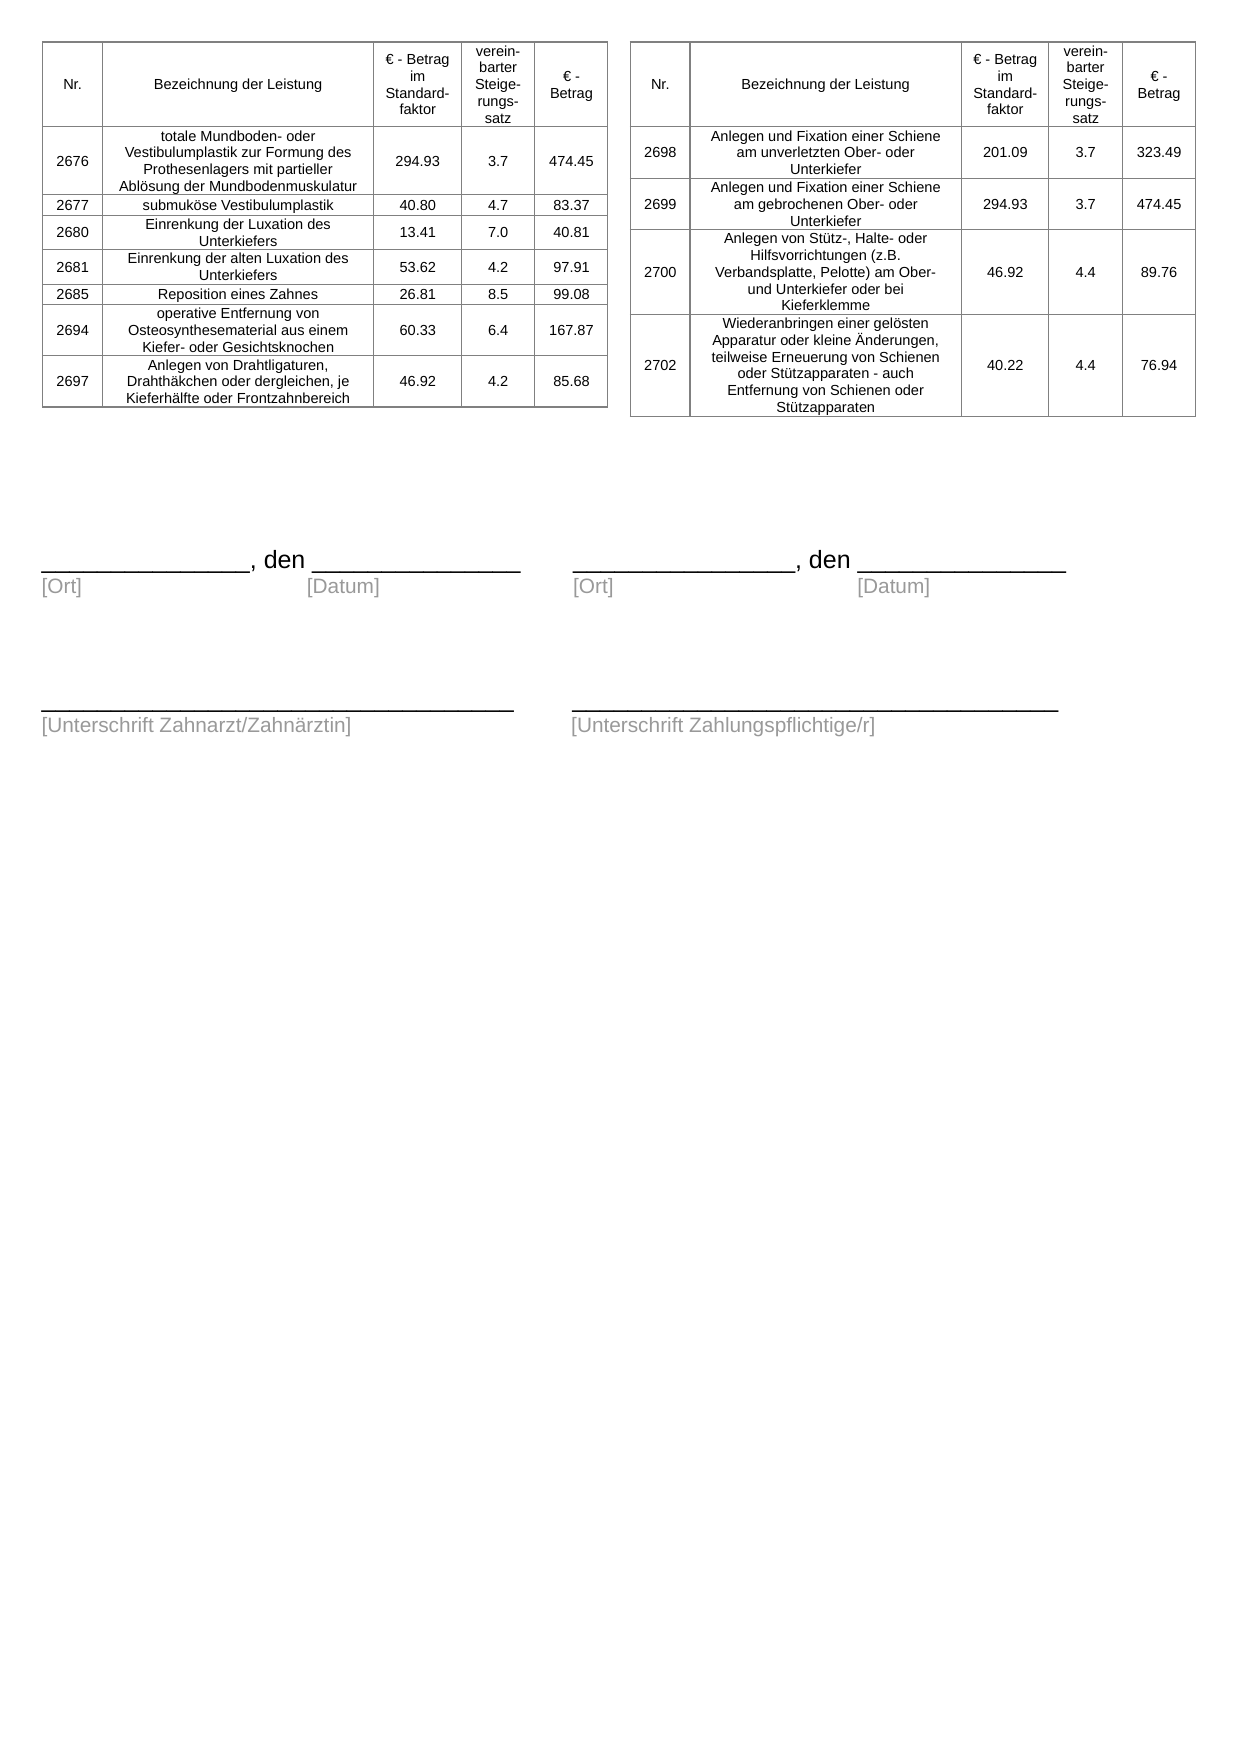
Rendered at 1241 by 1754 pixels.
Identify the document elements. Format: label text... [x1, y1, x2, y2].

table_cell 474,45 [535, 127, 607, 194]
table_header Nr. [43, 43, 102, 126]
table_cell 4,4 [1049, 315, 1122, 416]
table_cell 294,93 [962, 179, 1048, 229]
table_cell 40,22 [962, 315, 1048, 416]
table_cell Anlegen und Fixation einer Schiene am unverletzten Ober- oder Unterkiefer [691, 127, 961, 178]
table_cell 89,76 [1123, 230, 1195, 314]
table_cell 4,2 [462, 250, 534, 284]
text __________________________________ ___________________________________ [41, 684, 1199, 713]
table_header € - Betrag [535, 43, 607, 126]
table_cell Einrenkung der alten Luxation des Unterkiefers [103, 250, 373, 284]
table_cell totale Mundboden- oder Vestibulumplastik zur Formung des Prothesenlagers mit partieller Ablösung der Mundbodenmuskulatur [103, 127, 373, 194]
table_cell Anlegen und Fixation einer Schiene am gebrochenen Ober- oder Unterkiefer [691, 179, 961, 229]
table_header Nr. [631, 43, 689, 126]
table_cell 323,49 [1123, 127, 1195, 178]
table_cell 3,7 [1049, 179, 1122, 229]
table_cell 2700 [631, 230, 689, 314]
table_cell 474,45 [1123, 179, 1195, 229]
table_cell 76,94 [1123, 315, 1195, 416]
table_cell Anlegen von Drahtligaturen, Drahthäkchen oder dergleichen, je Kieferhälfte oder Frontzahnbereich [103, 356, 373, 406]
table_cell 2676 [43, 127, 102, 194]
table_cell 2681 [43, 250, 102, 284]
text [Unterschrift Zahnarzt/Zahnärztin] [Unterschrift Zahlungspflichtige/r] [41, 713, 1199, 737]
table_cell Wiederanbringen einer gelösten Apparatur oder kleine Änderungen, teilweise Erneuerung von Schienen oder Stützapparaten - auch Entfernung von Schienen oder Stützapparaten [691, 315, 961, 416]
table_cell Anlegen von Stütz-, Halte- oder Hilfsvorrichtungen (z.B. Verbandsplatte, Pelotte) am Ober- und Unterkiefer oder bei Kieferklemme [691, 230, 961, 314]
table_cell 2677 [43, 195, 102, 214]
table_header € - Betrag im Standard-faktor [962, 43, 1048, 126]
table_cell 46,92 [374, 356, 461, 406]
table_cell 4,7 [462, 195, 534, 214]
table_cell Einrenkung der Luxation des Unterkiefers [103, 216, 373, 249]
table_cell 2698 [631, 127, 689, 178]
table_cell 85,68 [535, 356, 607, 406]
table_header verein-barter Steige-rungs-satz [1049, 43, 1122, 126]
table_cell 8,5 [462, 285, 534, 304]
table_cell 2702 [631, 315, 689, 416]
table_cell 83,37 [535, 195, 607, 214]
table_cell 2685 [43, 285, 102, 304]
table_cell 4,2 [462, 356, 534, 406]
table_cell 99,08 [535, 285, 607, 304]
text _______________, den _______________ ________________, den _______________ [Ort] [Datum] [Ort] [Datum] [41, 545, 1199, 598]
table_cell 2699 [631, 179, 689, 229]
table_cell 60,33 [374, 305, 461, 355]
table_header Bezeichnung der Leistung [103, 43, 373, 126]
table_cell Reposition eines Zahnes [103, 285, 373, 304]
table_cell 3,7 [462, 127, 534, 194]
table_cell 40,80 [374, 195, 461, 214]
table_cell 13,41 [374, 216, 461, 249]
table_header verein-barter Steige-rungs-satz [462, 43, 534, 126]
table_cell 167,87 [535, 305, 607, 355]
table_cell 53,62 [374, 250, 461, 284]
table_cell 40,81 [535, 216, 607, 249]
table_cell 6,4 [462, 305, 534, 355]
table_cell submuköse Vestibulumplastik [103, 195, 373, 214]
table_header € - Betrag im Standard-faktor [374, 43, 461, 126]
table_cell 2697 [43, 356, 102, 406]
table_cell operative Entfernung von Osteosynthesematerial aus einem Kiefer- oder Gesichtsknochen [103, 305, 373, 355]
table_header € - Betrag [1123, 43, 1195, 126]
table_header Bezeichnung der Leistung [691, 43, 961, 126]
table_cell 2694 [43, 305, 102, 355]
table_cell 3,7 [1049, 127, 1122, 178]
table_cell 4,4 [1049, 230, 1122, 314]
table_cell 26,81 [374, 285, 461, 304]
table_cell 2680 [43, 216, 102, 249]
table_cell 294,93 [374, 127, 461, 194]
table_cell 46,92 [962, 230, 1048, 314]
table_cell 97,91 [535, 250, 607, 284]
table_cell 7,0 [462, 216, 534, 249]
table_cell 201,09 [962, 127, 1048, 178]
